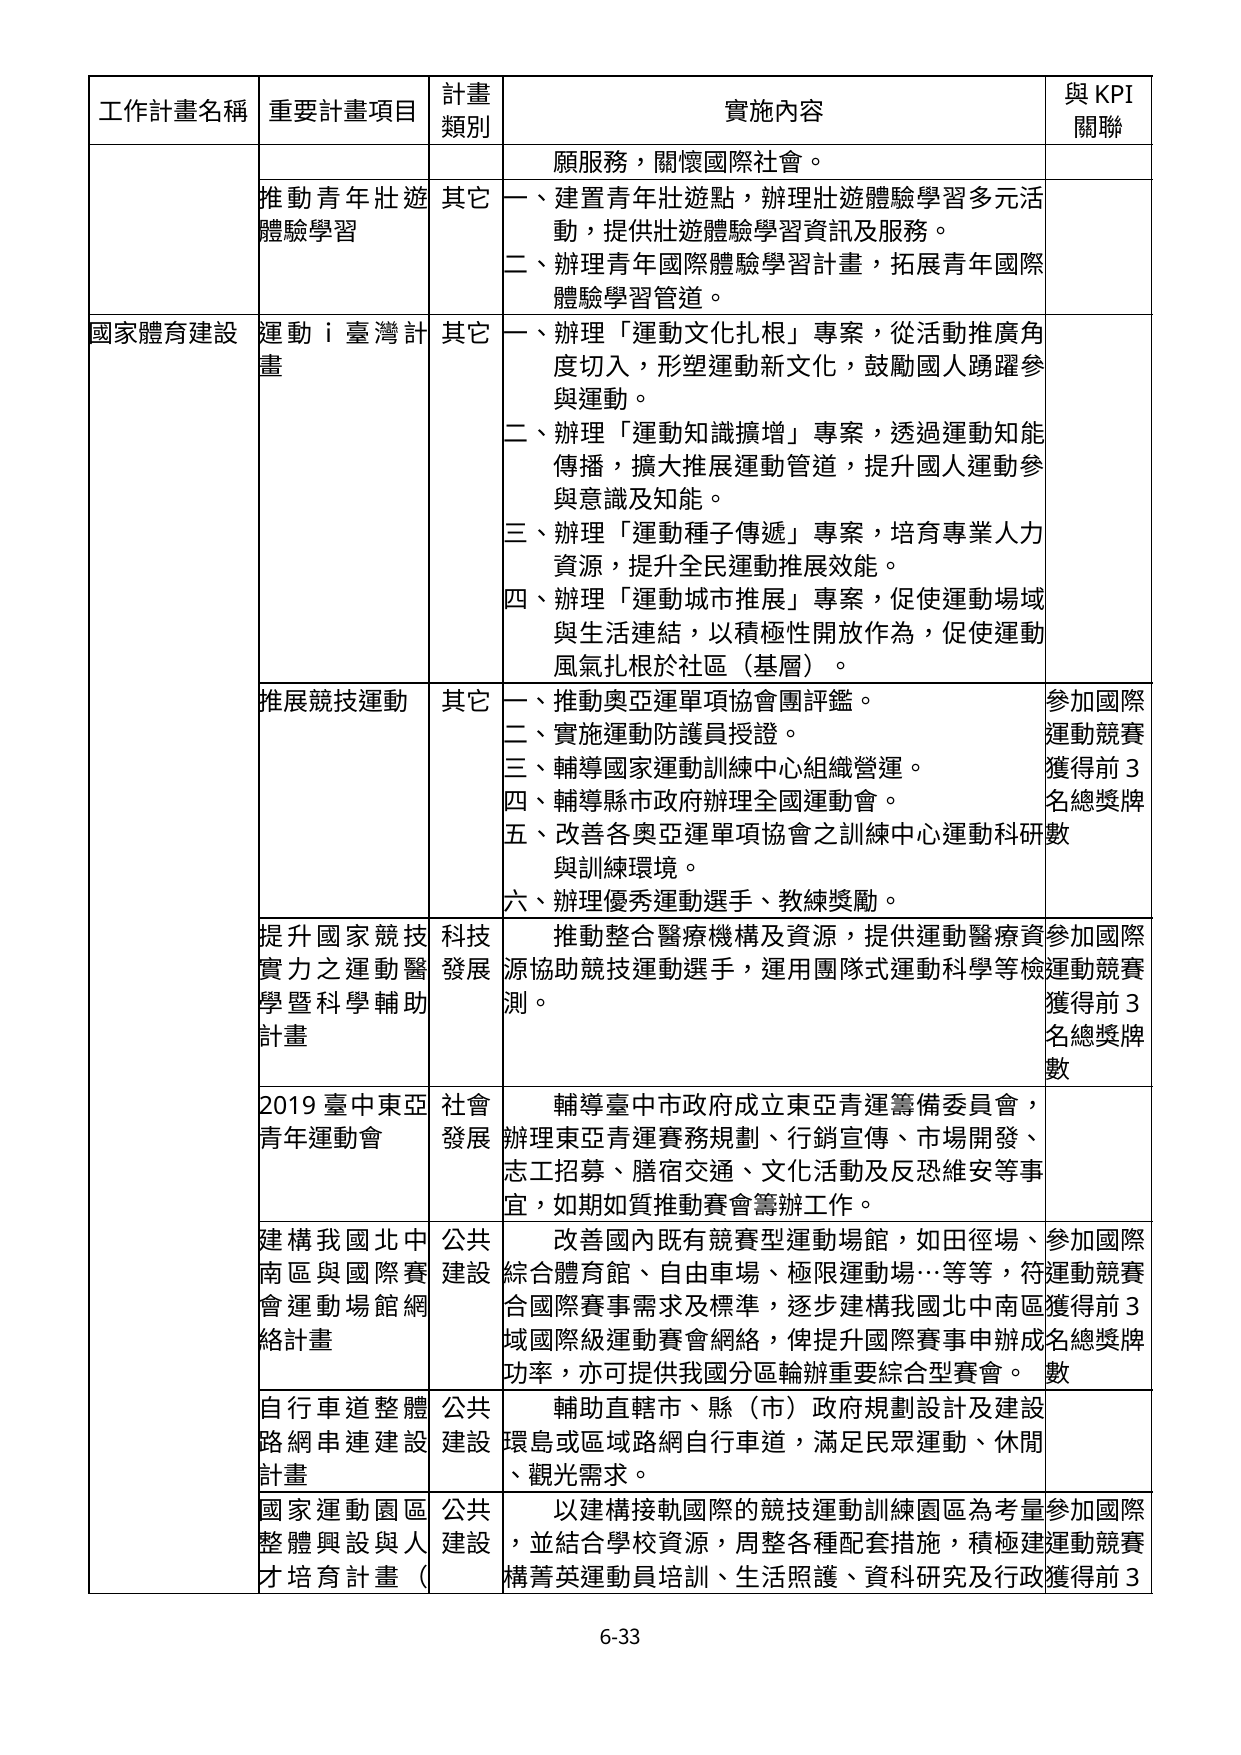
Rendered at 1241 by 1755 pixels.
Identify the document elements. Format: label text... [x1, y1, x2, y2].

table_cell 自行車道整體路網串連建設計畫 [260, 1391, 428, 1491]
table_cell [1046, 315, 1151, 682]
table_cell 建構我國北中南區與國際賽會運動場館網絡計畫 [260, 1222, 428, 1389]
table_cell 其它 [430, 684, 502, 917]
table_cell [90, 145, 258, 314]
table_cell 一、推動奧亞運單項協會團評鑑。 二、實施運動防護員授證。 三、輔導國家運動訓練中心組織營運。 四、輔導縣市政府辦理全國運動會。 五、改善各奧亞運單項協會之訓練中心運動科研與訓練環境。 六、辦理優秀運動選手、教練獎勵。 [504, 684, 1045, 917]
table_cell 一、辦理「運動文化扎根」專案，從活動推廣角度切入，形塑運動新文化，鼓勵國人踴躍參與運動。 二、辦理「運動知識擴增」專案，透過運動知能傳播，擴大推展運動管道，提升國人運動參與意識及知能。 三、辦理「運動種子傳遞」專案，培育專業人力資源，提升全民運動推展效能。 四、辦理「運動城市推展」專案，促使運動場域與生活連結，以積極性開放作為，促使運動風氣扎根於社區（基層）。 [504, 315, 1045, 682]
table_cell 輔助直轄市、縣（市）政府規劃設計及建設環島或區域路網自行車道，滿足民眾運動、休閒、觀光需求。 [504, 1391, 1045, 1491]
table_cell 其它 [430, 180, 502, 314]
table_cell 以建構接軌國際的競技運動訓練園區為考量，並結合學校資源，周整各種配套措施，積極建構菁英運動員培訓、生活照護、資科研究及行政 [504, 1493, 1045, 1593]
table_cell [1046, 180, 1151, 314]
table_cell 提升國家競技實力之運動醫學暨科學輔助計畫 [260, 919, 428, 1086]
table_cell 公共建設 [430, 1493, 502, 1593]
table_cell 公共建設 [430, 1391, 502, 1491]
table_cell [430, 145, 502, 178]
table_header 計畫類別 [430, 77, 502, 143]
table_cell 國家體育建設 [90, 315, 258, 1593]
table_header 工作計畫名稱 [90, 77, 258, 143]
table_header 實施內容 [504, 77, 1045, 143]
table_header 與KPI 關聯 [1046, 77, 1151, 143]
table_cell 參加國際運動競賽獲得前3名總獎牌數 [1046, 919, 1151, 1086]
table_cell 推動整合醫療機構及資源，提供運動醫療資源協助競技運動選手，運用團隊式運動科學等檢測。 [504, 919, 1045, 1086]
table_cell 公共建設 [430, 1222, 502, 1389]
table_cell 願服務，關懷國際社會。 [504, 145, 1045, 178]
table_cell 其它 [430, 315, 502, 682]
table_cell 一、建置青年壯遊點，辦理壯遊體驗學習多元活動，提供壯遊體驗學習資訊及服務。 二、辦理青年國際體驗學習計畫，拓展青年國際體驗學習管道。 [504, 180, 1045, 314]
table_cell 推動青年壯遊體驗學習 [260, 180, 428, 314]
table_cell [260, 145, 428, 178]
table_cell [1046, 145, 1151, 178]
table_cell 科技發展 [430, 919, 502, 1086]
table_cell [1046, 1087, 1151, 1221]
table_cell 參加國際運動競賽獲得前3名總獎牌數 [1046, 684, 1151, 917]
table_cell 運動ｉ臺灣計畫 [260, 315, 428, 682]
table_header 重要計畫項目 [260, 77, 428, 143]
table_cell 2019臺中東亞青年運動會 [260, 1087, 428, 1221]
table_cell 社會發展 [430, 1087, 502, 1221]
table_cell 國家運動園區整體興設與人才培育計畫（ [260, 1493, 428, 1593]
table_cell 參加國際運動競賽獲得前3 [1046, 1493, 1151, 1593]
table_cell 推展競技運動 [260, 684, 428, 917]
table_cell 改善國內既有競賽型運動場館，如田徑場、綜合體育館、自由車場、極限運動場…等等，符合國際賽事需求及標準，逐步建構我國北中南區域國際級運動賽會網絡，俾提升國際賽事申辦成功率，亦可提供我國分區輪辦重要綜合型賽會。 [504, 1222, 1045, 1389]
table_cell 參加國際運動競賽獲得前3名總獎牌數 [1046, 1222, 1151, 1389]
table_cell 輔導臺中市政府成立東亞青運籌備委員會，辦理東亞青運賽務規劃、行銷宣傳、市場開發、志工招募、膳宿交通、文化活動及反恐維安等事宜，如期如質推動賽會籌辦工作。 [504, 1087, 1045, 1221]
table_cell [1046, 1391, 1151, 1491]
